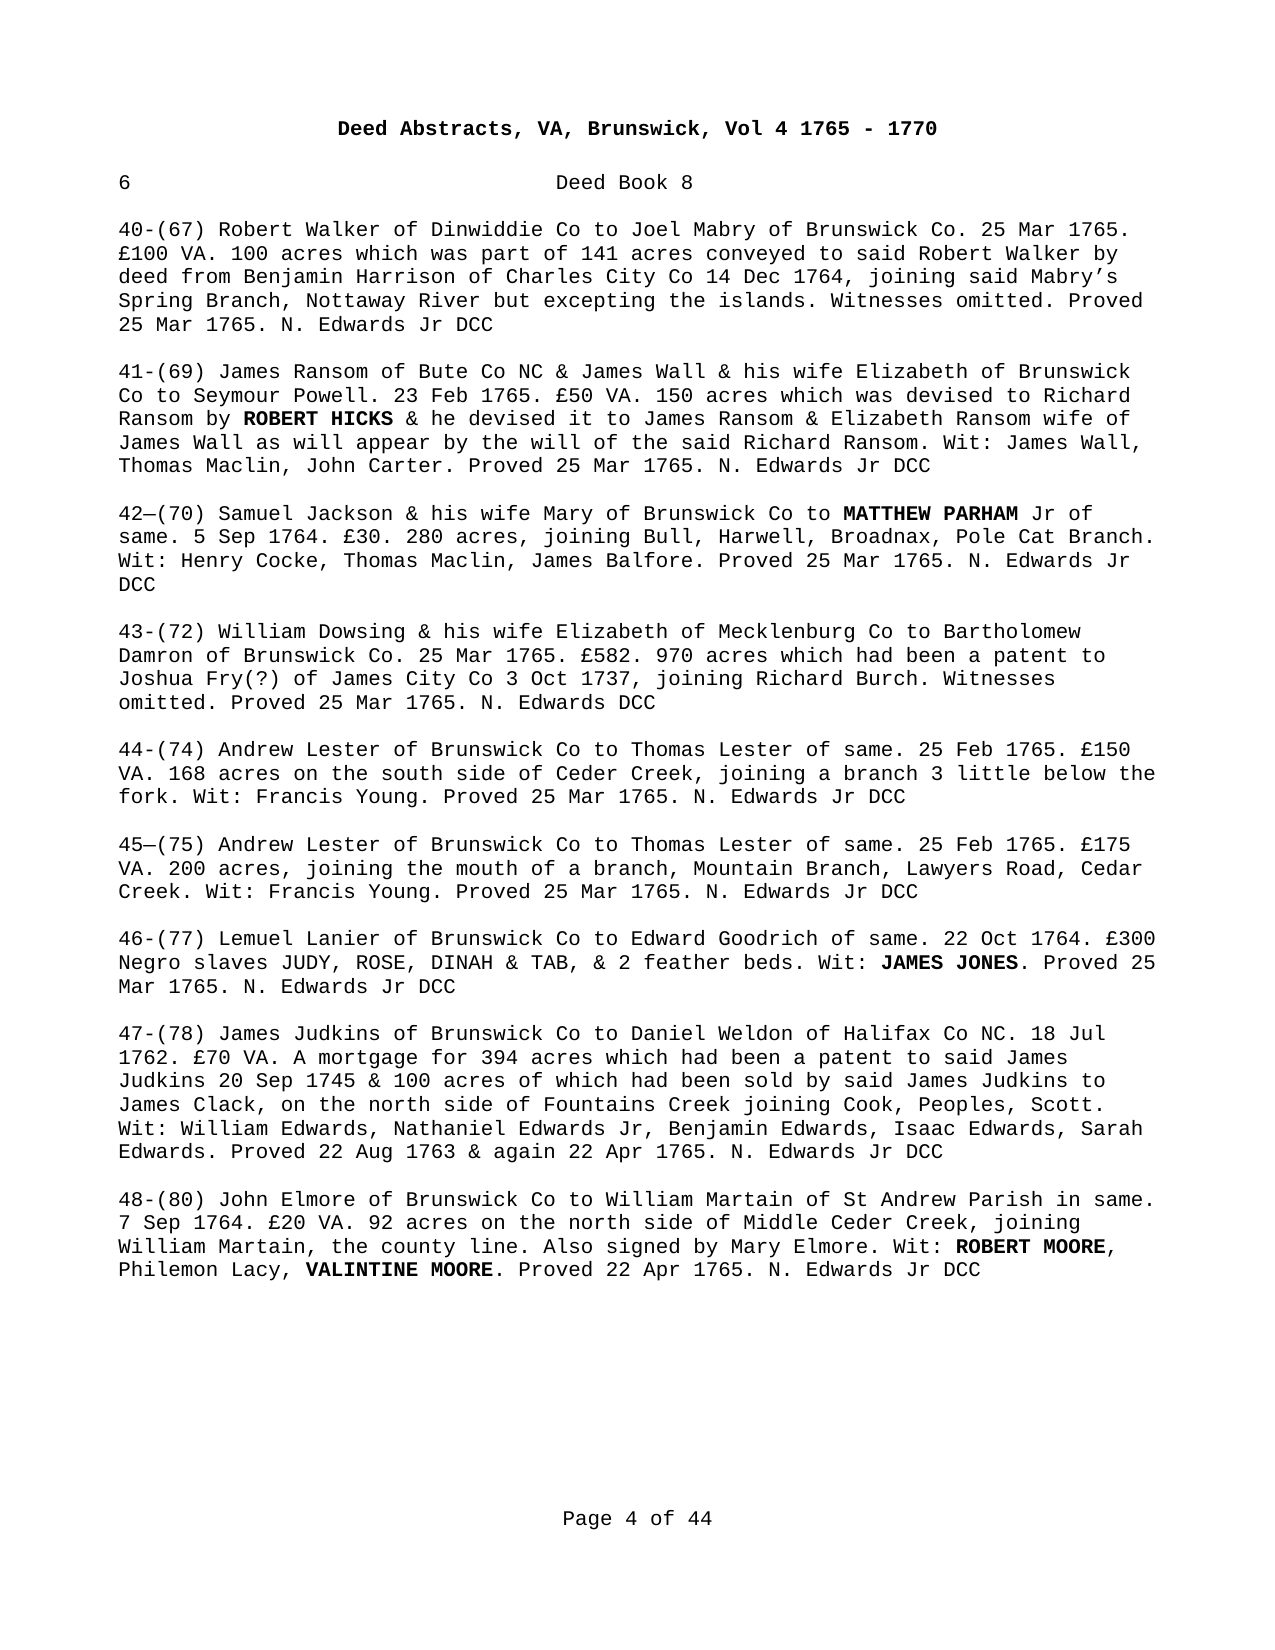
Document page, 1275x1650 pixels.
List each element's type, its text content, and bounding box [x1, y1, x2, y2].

text 48-(80) John Elmore of Brunswick Co to William Martain of St Andrew Parish in same. 7 Sep 1764. £20 VA. 92 acres on the north side of Middle Ceder Creek, joining William Martain, the county line. Also signed by Mary Elmore. Wit: Robert Moore, Philemon Lacy, Valintine Moore. Proved 22 Apr 1765. N. Edwards Jr DCC [118, 1188, 1157, 1283]
text 43-(72) William Dowsing & his wife Elizabeth of Mecklenburg Co to Bartholomew Damron of Brunswick Co. 25 Mar 1765. £582. 970 acres which had been a patent to Joshua Fry(?) of James City Co 3 Oct 1737, joining Richard Burch. Witnesses omitted. Proved 25 Mar 1765. N. Edwards DCC [118, 621, 1157, 716]
text 6 Deed Book 8 [118, 172, 1157, 195]
text 46-(77) Lemuel Lanier of Brunswick Co to Edward Goodrich of same. 22 Oct 1764. £300 Negro slaves Judy, Rose, Dinah & Tab, & 2 feather beds. Wit: James Jones. Proved 25 Mar 1765. N. Edwards Jr DCC [118, 928, 1157, 999]
text 41-(69) James Ransom of Bute Co NC & James Wall & his wife Elizabeth of Brunswick Co to Seymour Powell. 23 Feb 1765. £50 VA. 150 acres which was devised to Richard Ransom by Robert Hicks & he devised it to James Ransom & Elizabeth Ransom wife of James Wall as will appear by the will of the said Richard Ransom. Wit: James Wall, Thomas Maclin, John Carter. Proved 25 Mar 1765. N. Edwards Jr DCC [118, 361, 1157, 479]
text 42—(70) Samuel Jackson & his wife Mary of Brunswick Co to Matthew Parham Jr of same. 5 Sep 1764. £30. 280 acres, joining Bull, Harwell, Broadnax, Pole Cat Branch. Wit: Henry Cocke, Thomas Maclin, James Balfore. Proved 25 Mar 1765. N. Edwards Jr DCC [118, 503, 1157, 597]
text 44-(74) Andrew Lester of Brunswick Co to Thomas Lester of same. 25 Feb 1765. £150 VA. 168 acres on the south side of Ceder Creek, joining a branch 3 little below the fork. Wit: Francis Young. Proved 25 Mar 1765. N. Edwards Jr DCC [118, 739, 1157, 810]
text 45—(75) Andrew Lester of Brunswick Co to Thomas Lester of same. 25 Feb 1765. £175 VA. 200 acres, joining the mouth of a branch, Mountain Branch, Lawyers Road, Cedar Creek. Wit: Francis Young. Proved 25 Mar 1765. N. Edwards Jr DCC [118, 834, 1157, 905]
text 40-(67) Robert Walker of Dinwiddie Co to Joel Mabry of Brunswick Co. 25 Mar 1765. £100 VA. 100 acres which was part of 141 acres conveyed to said Robert Walker by deed from Benjamin Harrison of Charles City Co 14 Dec 1764, joining said Mabry’s Spring Branch, Nottaway River but excepting the islands. Witnesses omitted. Proved 25 Mar 1765. N. Edwards Jr DCC [118, 219, 1157, 337]
text 47-(78) James Judkins of Brunswick Co to Daniel Weldon of Halifax Co NC. 18 Jul 1762. £70 VA. A mortgage for 394 acres which had been a patent to said James Judkins 20 Sep 1745 & 100 acres of which had been sold by said James Judkins to James Clack, on the north side of Fountains Creek joining Cook, Peoples, Scott. Wit: William Edwards, Nathaniel Edwards Jr, Benjamin Edwards, Isaac Edwards, Sarah Edwards. Proved 22 Aug 1763 & again 22 Apr 1765. N. Edwards Jr DCC [118, 1023, 1157, 1165]
